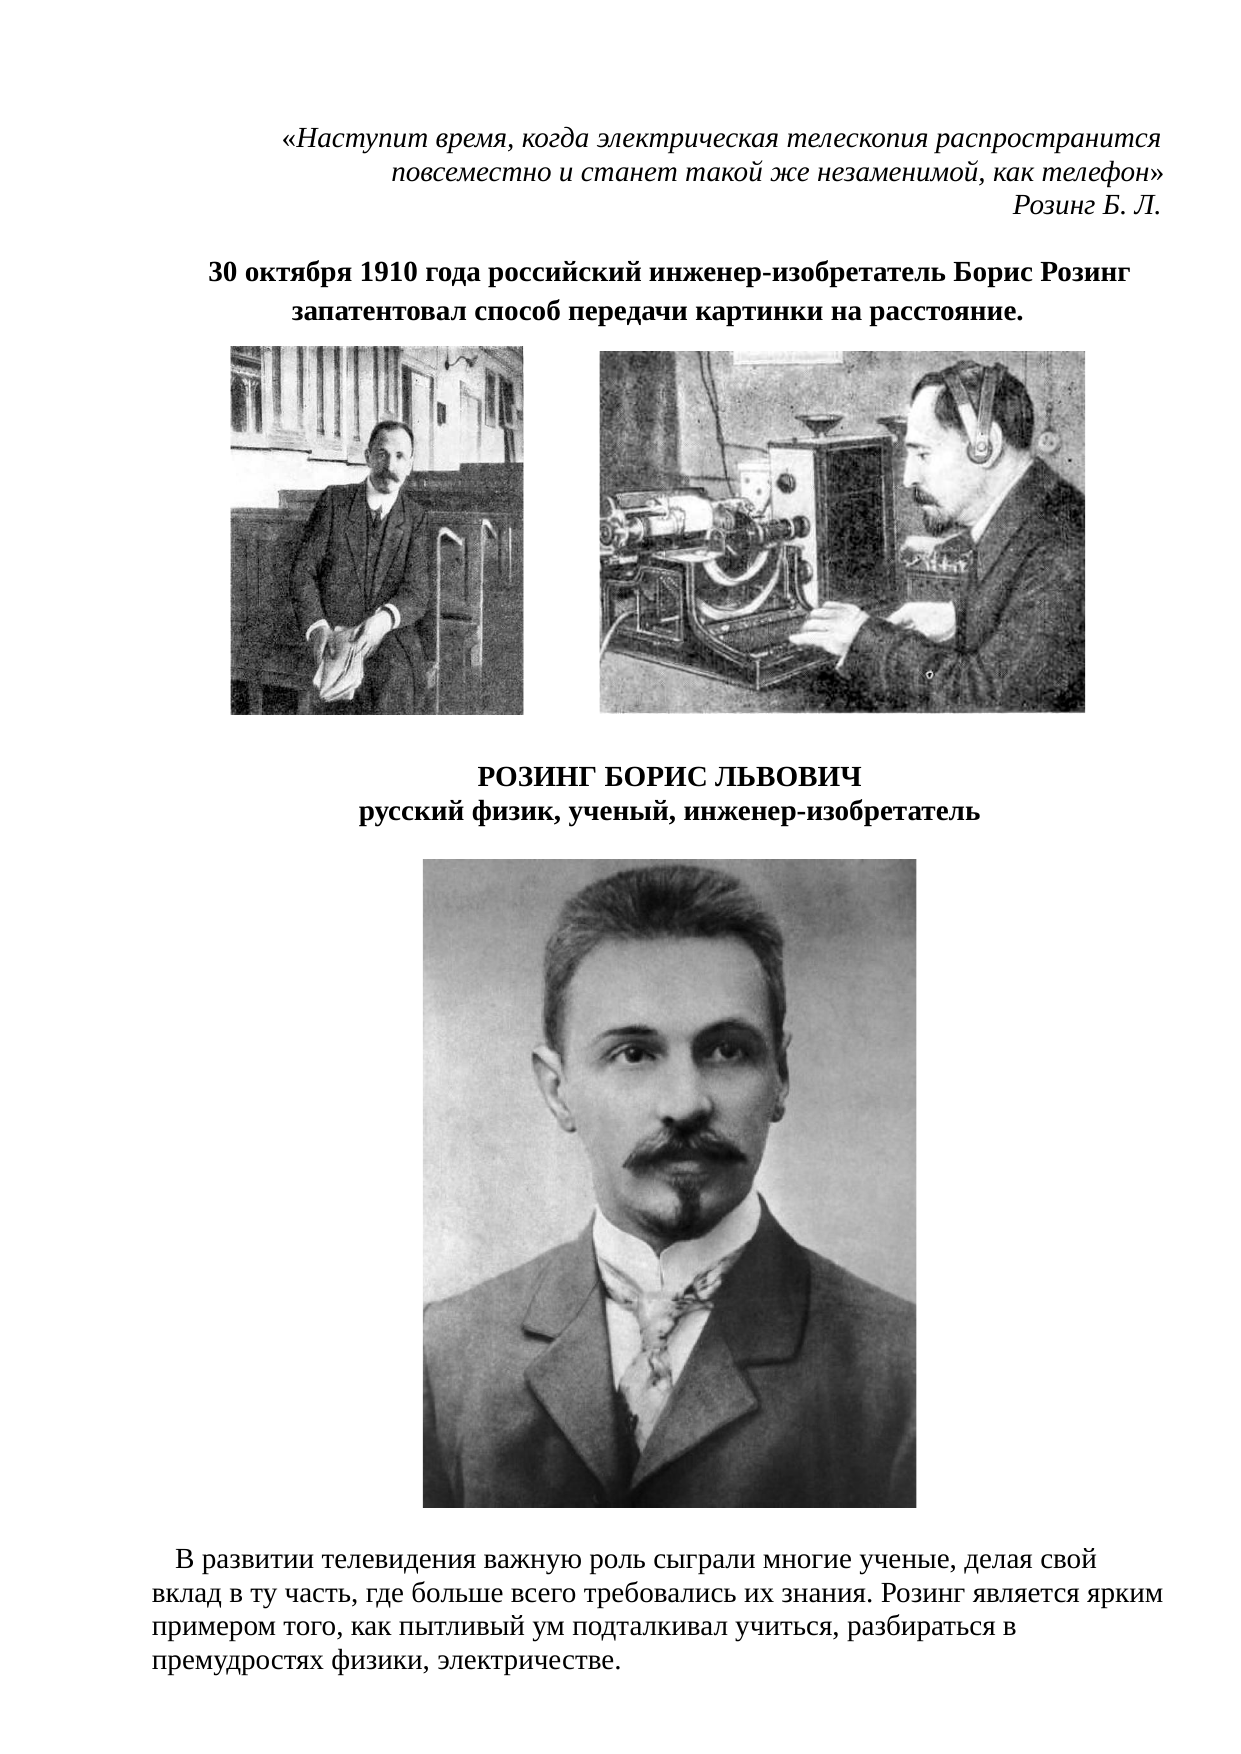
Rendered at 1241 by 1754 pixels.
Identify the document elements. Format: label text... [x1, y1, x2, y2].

text Розинг Б. Л. [152, 187, 1164, 221]
text В развитии телевидения важную роль сыграли многие ученые, делая свой вклад в ту часть, где больше всего требовались их знания. Розинг является ярким примером того, как пытливый ум подталкивал учиться, разбираться в премудростях физики, электричестве. [152, 1541, 1164, 1675]
text русский физик, ученый, инженер-изобретатель [152, 793, 1164, 826]
picture [230, 346, 524, 715]
text «Наступит время, когда электрическая телескопия распространится повсеместно и станет такой же незаменимой, как телефон» [152, 120, 1164, 187]
text 30 октября 1910 года российский инженер-изобретатель Борис Розинг запатентовал способ передачи картинки на расстояние. [152, 254, 1164, 327]
text РОЗИНГ БОРИС ЛЬВОВИЧ [152, 759, 1164, 793]
picture [422, 859, 917, 1508]
picture [599, 351, 1086, 714]
